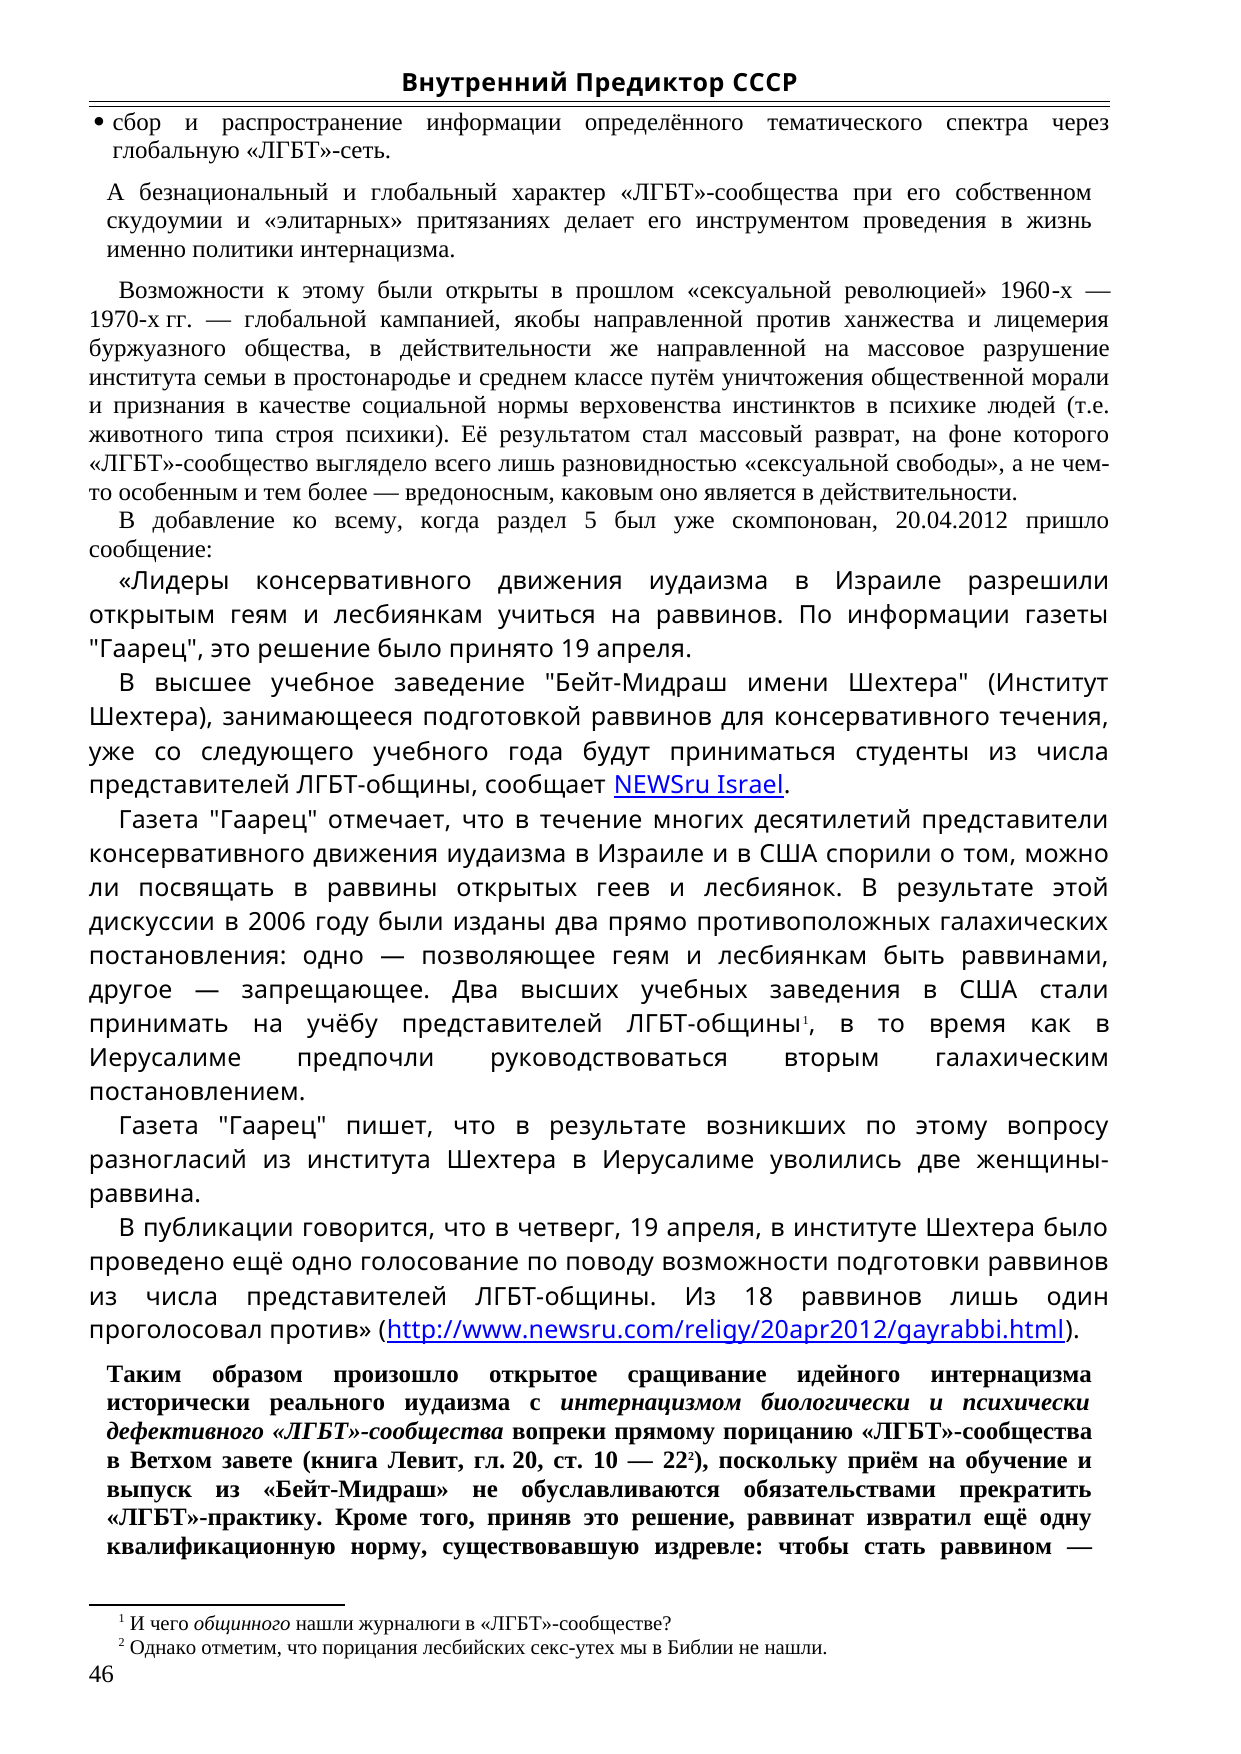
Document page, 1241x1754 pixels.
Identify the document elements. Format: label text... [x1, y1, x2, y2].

text Таким образом произошло открытое сращивание идейного интернацизма исторически реального иудаизма с интернацизмом биологически и психически дефективного «ЛГБТ»-сообщества вопреки прямому порицанию «ЛГБТ»-сообщества в Ветхом завете (книга Левит, гл. 20, ст. 10 — 22), поскольку приём на обучение и выпуск из «Бейт-Мидраш» не обуславливаются обязательствами прекратить «ЛГБТ»-практику. Кроме того, приняв это решение, раввинат извратил ещё одну квалификационную норму, существовавшую издревле: чтобы стать раввином — [106, 1359, 1093, 1560]
text В добавление ко всему, когда раздел 5 был уже скомпонован, 20.04.2012 пришло сообщение: [89, 505, 1110, 563]
list сбор и распространение информации определённого тематического спектра через глобальную «ЛГБТ»-сеть. [94, 107, 1110, 164]
text Газета "Гаарец" отмечает, что в течение многих десятилетий представители консервативного движения иудаизма в Израиле и в США спорили о том, можно ли посвящать в раввины открытых геев и лесбиянок. В результате этой дискуссии в 2006 году были изданы два прямо противоположных галахических постановления: одно — позволяющее геям и лесбиянкам быть раввинами, другое — запрещающее. Два высших учебных заведения в США стали принимать на учёбу представителей ЛГБТ-общины, в то время как в Иерусалиме предпочли руководствоваться вторым галахическим постановлением. [89, 801, 1110, 1108]
text А безнациональный и глобальный характер «ЛГБТ»-сообщества при его собственном скудоумии и «элитарных» притязаниях делает его инструментом проведения в жизнь именно политики интернацизма. [106, 177, 1093, 263]
text Однако отметим, что порицания лесбийских секс-утех мы в Библии не нашли. [89, 1635, 1110, 1659]
text В публикации говорится, что в четверг, 19 апреля, в институте Шехтера было проведено ещё одно голосование по поводу возможности подготовки раввинов из числа представителей ЛГБТ-общины. Из 18 раввинов лишь один проголосовал против» (http://www.newsru.com/religy/20apr2012/gayrabbi.html). [89, 1210, 1110, 1346]
text В высшее учебное заведение "Бейт-Мидраш имени Шехтера" (Институт Шехтера), занимающееся подготовкой раввинов для консервативного течения, уже со следующего учебного года будут приниматься студенты из числа представителей ЛГБТ-общины, сообщает NEWSru Israel. [89, 665, 1110, 801]
text «Лидеры консервативного движения иудаизма в Израиле разрешили открытым геям и лесбиянкам учиться на раввинов. По информации газеты "Гаарец", это решение было принято 19 апреля. [89, 563, 1110, 665]
text И чего общинного нашли журналюги в «ЛГБТ»-сообществе? [89, 1611, 1110, 1635]
text Возможности к этому были открыты в прошлом «сексуальной революцией» 1960‑х — 1970‑х гг. — глобальной кампанией, якобы направленной против ханжества и лицемерия буржуазного общества, в действительности же направленной на массовое разрушение института семьи в простонародье и среднем классе путём уничтожения общественной морали и признания в качестве социальной нормы верховенства инстинктов в психике людей (т.е. животного типа строя психики). Её результатом стал массовый разврат, на фоне которого «ЛГБТ»-сообщество выглядело всего лишь разновидностью «сексуальной свободы», а не чем-то особенным и тем более — вредоносным, каковым оно является в действительности. [89, 275, 1110, 505]
text Газета "Гаарец" пишет, что в результате возникших по этому вопросу разногласий из института Шехтера в Иерусалиме уволились две женщины-раввина. [89, 1108, 1110, 1210]
